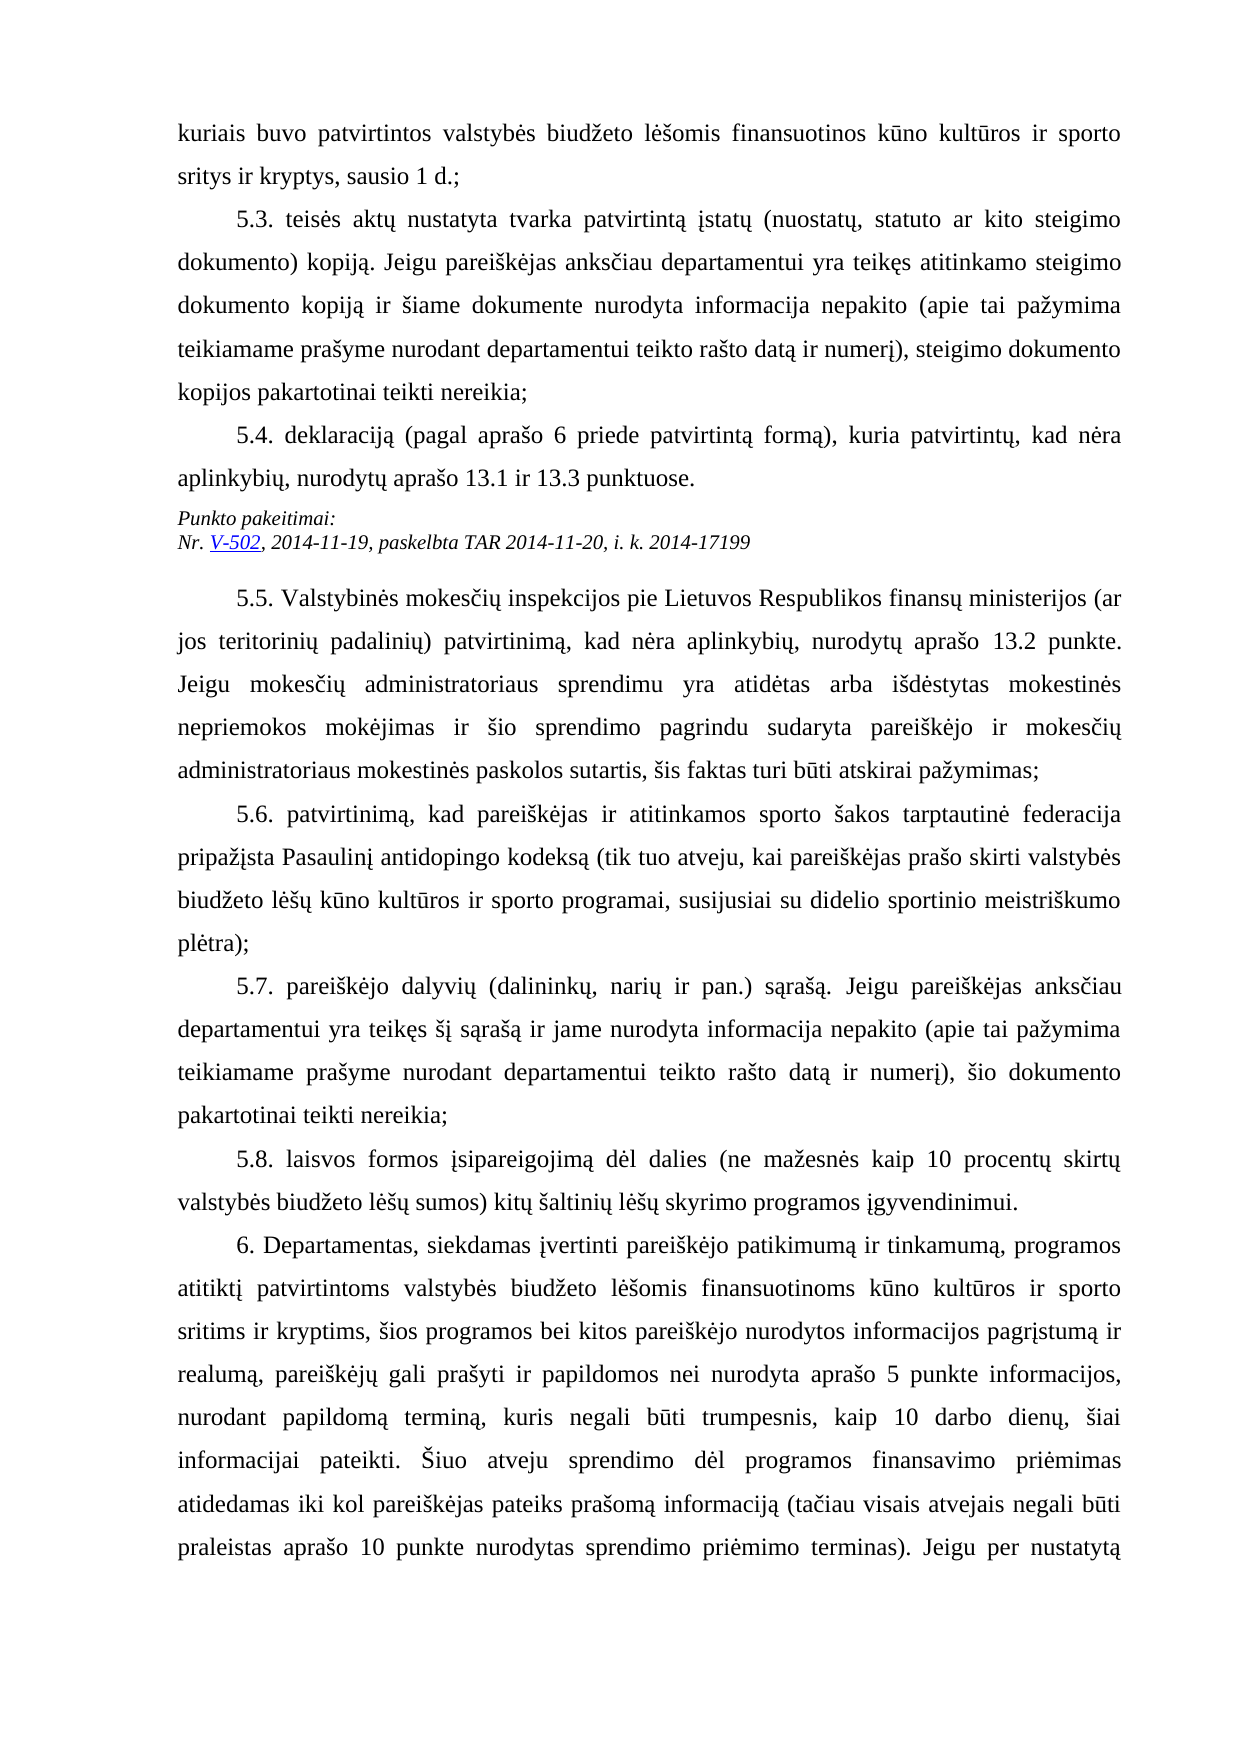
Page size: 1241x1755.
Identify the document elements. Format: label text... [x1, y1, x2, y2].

text 5.6. patvirtinimą, kad pareiškėjas ir atitinkamos sporto šakos tarptautinė federacija pripažįsta Pasaulinį antidopingo kodeksą (tik tuo atveju, kai pareiškėjas prašo skirti valstybės biudžeto lėšų kūno kultūros ir sporto programai, susijusiai su didelio sportinio meistriškumo plėtra); [177, 799, 1122, 957]
text 5.3. teisės aktų nustatyta tvarka patvirtintą įstatų (nuostatų, statuto ar kito steigimo dokumento) kopiją. Jeigu pareiškėjas anksčiau departamentui yra teikęs atitinkamo steigimo dokumento kopiją ir šiame dokumente nurodyta informacija nepakito (apie tai pažymima teikiamame prašyme nurodant departamentui teikto rašto datą ir numerį), steigimo dokumento kopijos pakartotinai teikti nereikia; [177, 204, 1122, 406]
text 5.8. laisvos formos įsipareigojimą dėl dalies (ne mažesnės kaip 10 procentų skirtų valstybės biudžeto lėšų sumos) kitų šaltinių lėšų skyrimo programos įgyvendinimui. [177, 1144, 1122, 1216]
text 6. Departamentas, siekdamas įvertinti pareiškėjo patikimumą ir tinkamumą, programos atitiktį patvirtintoms valstybės biudžeto lėšomis finansuotinoms kūno kultūros ir sporto sritims ir kryptims, šios programos bei kitos pareiškėjo nurodytos informacijos pagrįstumą ir realumą, pareiškėjų gali prašyti ir papildomos nei nurodyta aprašo 5 punkte informacijos, nurodant papildomą terminą, kuris negali būti trumpesnis, kaip 10 darbo dienų, šiai informacijai pateikti. Šiuo atveju sprendimo dėl programos finansavimo priėmimas atidedamas iki kol pareiškėjas pateiks prašomą informaciją (tačiau visais atvejais negali būti praleistas aprašo 10 punkte nurodytas sprendimo priėmimo terminas). Jeigu per nustatytą [177, 1230, 1122, 1561]
text kuriais buvo patvirtintos valstybės biudžeto lėšomis finansuotinos kūno kultūros ir sporto sritys ir kryptys, sausio 1 d.; [177, 118, 1122, 190]
text Nr. V-502, 2014-11-19, paskelbta TAR 2014-11-20, i. k. 2014-17199 [177, 530, 1122, 554]
text 5.7. pareiškėjo dalyvių (dalininkų, narių ir pan.) sąrašą. Jeigu pareiškėjas anksčiau departamentui yra teikęs šį sąrašą ir jame nurodyta informacija nepakito (apie tai pažymima teikiamame prašyme nurodant departamentui teikto rašto datą ir numerį), šio dokumento pakartotinai teikti nereikia; [177, 971, 1122, 1129]
text 5.4. deklaraciją (pagal aprašo 6 priede patvirtintą formą), kuria patvirtintų, kad nėra aplinkybių, nurodytų aprašo 13.1 ir 13.3 punktuose. [177, 420, 1122, 492]
text 5.5. Valstybinės mokesčių inspekcijos pie Lietuvos Respublikos finansų ministerijos (ar jos teritorinių padalinių) patvirtinimą, kad nėra aplinkybių, nurodytų aprašo 13.2 punkte. Jeigu mokesčių administratoriaus sprendimu yra atidėtas arba išdėstytas mokestinės nepriemokos mokėjimas ir šio sprendimo pagrindu sudaryta pareiškėjo ir mokesčių administratoriaus mokestinės paskolos sutartis, šis faktas turi būti atskirai pažymimas; [177, 583, 1122, 784]
text Punkto pakeitimai: [177, 506, 1122, 530]
